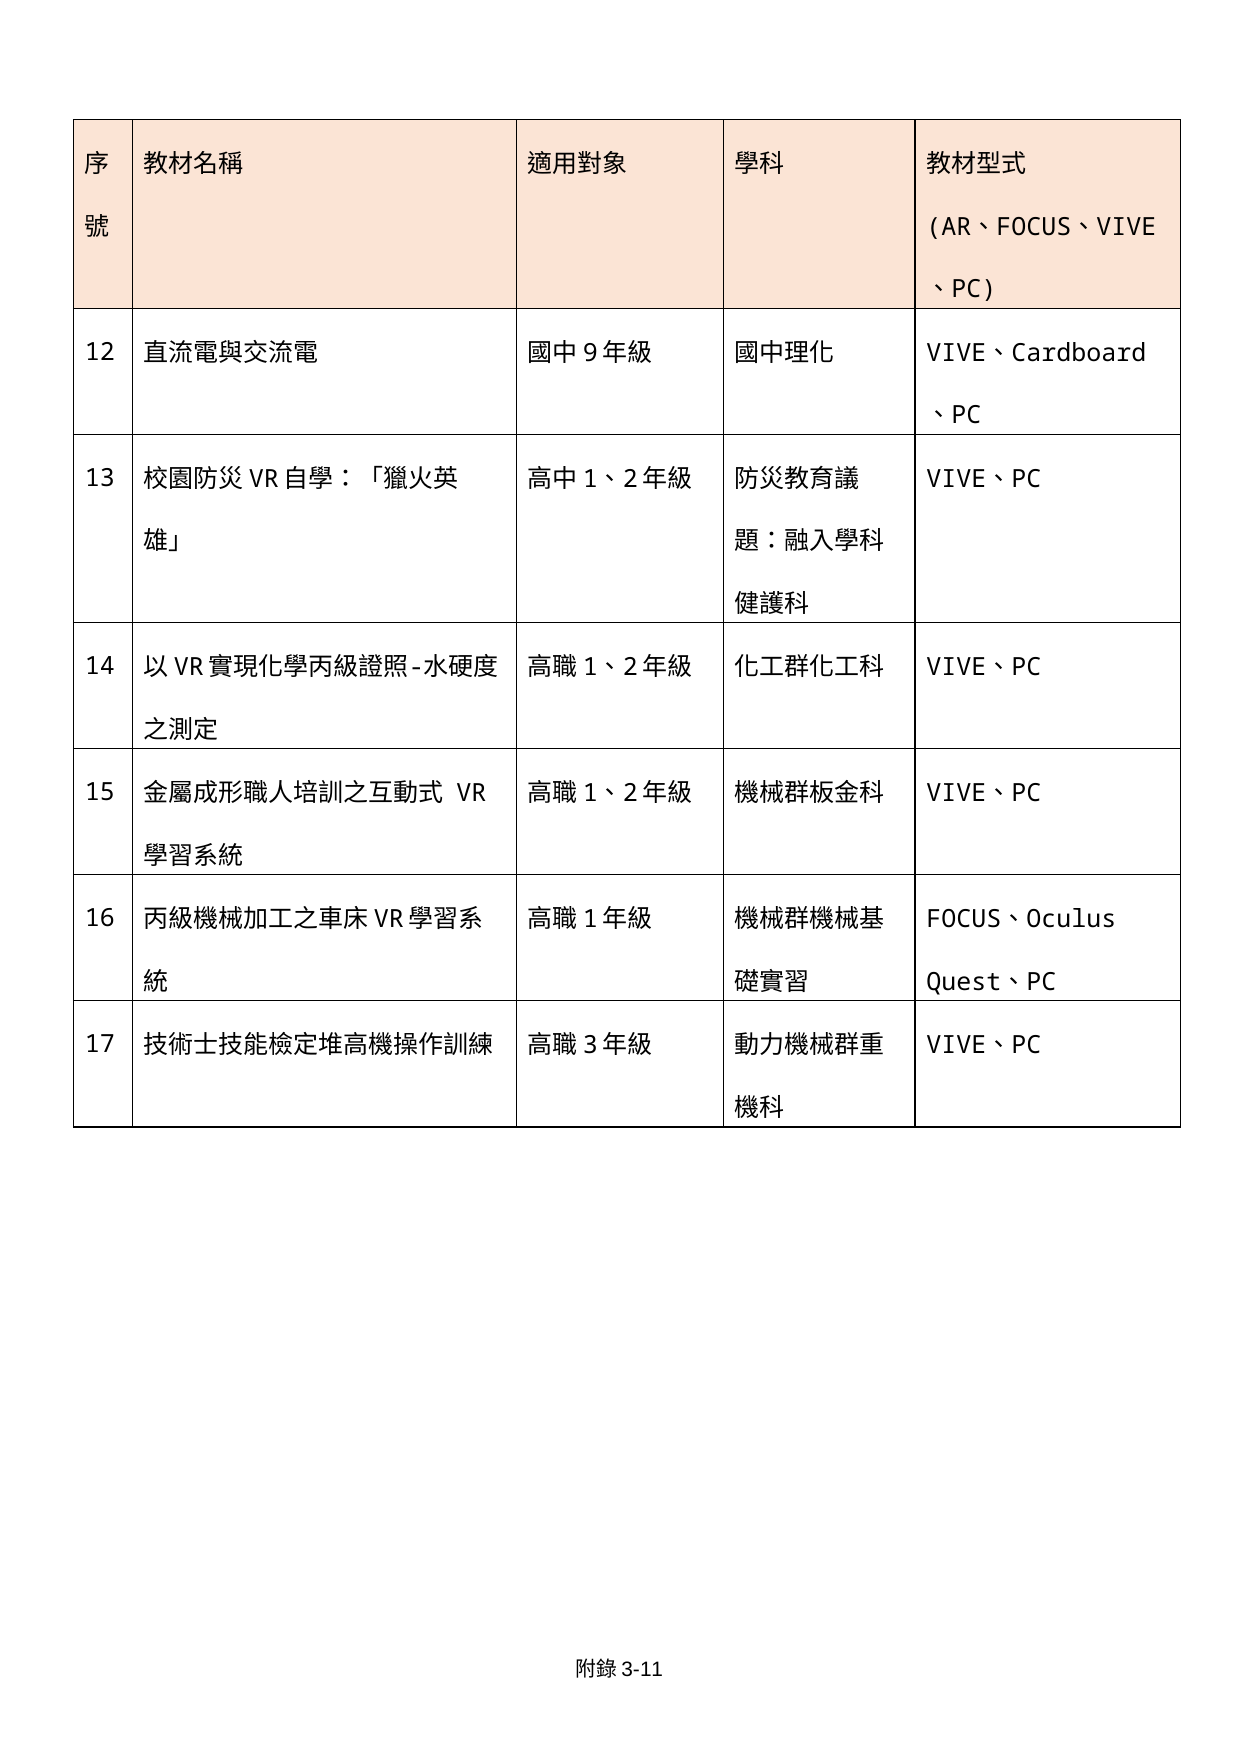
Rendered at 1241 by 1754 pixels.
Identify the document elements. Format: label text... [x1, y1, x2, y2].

table_cell 14 [74, 623, 132, 748]
table_cell VIVE、PC [916, 623, 1180, 748]
table_cell 17 [74, 1001, 132, 1126]
table_cell 13 [74, 435, 132, 622]
table_cell VIVE、PC [916, 1001, 1180, 1126]
table_cell 防災教育議題：融入學科健護科 [724, 435, 914, 622]
table_cell VIVE、Cardboard、PC [916, 309, 1180, 434]
table_cell 技術士技能檢定堆高機操作訓練 [133, 1001, 516, 1126]
table_header 教材名稱 [133, 120, 516, 308]
table_cell 高職3年級 [517, 1001, 723, 1126]
table_cell 16 [74, 875, 132, 1000]
table_cell 機械群機械基礎實習 [724, 875, 914, 1000]
table_cell 機械群板金科 [724, 749, 914, 874]
table_header 適用對象 [517, 120, 723, 308]
table_cell FOCUS、Oculus Quest、PC [916, 875, 1180, 1000]
table_cell 化工群化工科 [724, 623, 914, 748]
table_header 學科 [724, 120, 914, 308]
table_header 序號 [74, 120, 132, 308]
table_cell 動力機械群重機科 [724, 1001, 914, 1126]
table_cell 直流電與交流電 [133, 309, 516, 434]
table_cell 高職1年級 [517, 875, 723, 1000]
table_cell 以VR實現化學丙級證照-水硬度之測定 [133, 623, 516, 748]
table_cell 國中理化 [724, 309, 914, 434]
table_cell VIVE、PC [916, 435, 1180, 622]
table_cell 高職1、2年級 [517, 749, 723, 874]
table_cell 校園防災VR自學：「獵火英雄」 [133, 435, 516, 622]
table_cell 12 [74, 309, 132, 434]
table_header 教材型式(AR、FOCUS、VIVE、PC) [916, 120, 1180, 308]
table_cell 15 [74, 749, 132, 874]
table_cell VIVE、PC [916, 749, 1180, 874]
table_cell 國中9年級 [517, 309, 723, 434]
table_cell 高職1、2年級 [517, 623, 723, 748]
table_cell 金屬成形職人培訓之互動式 VR 學習系統 [133, 749, 516, 874]
table_cell 丙級機械加工之車床VR學習系統 [133, 875, 516, 1000]
table_cell 高中1、2年級 [517, 435, 723, 622]
